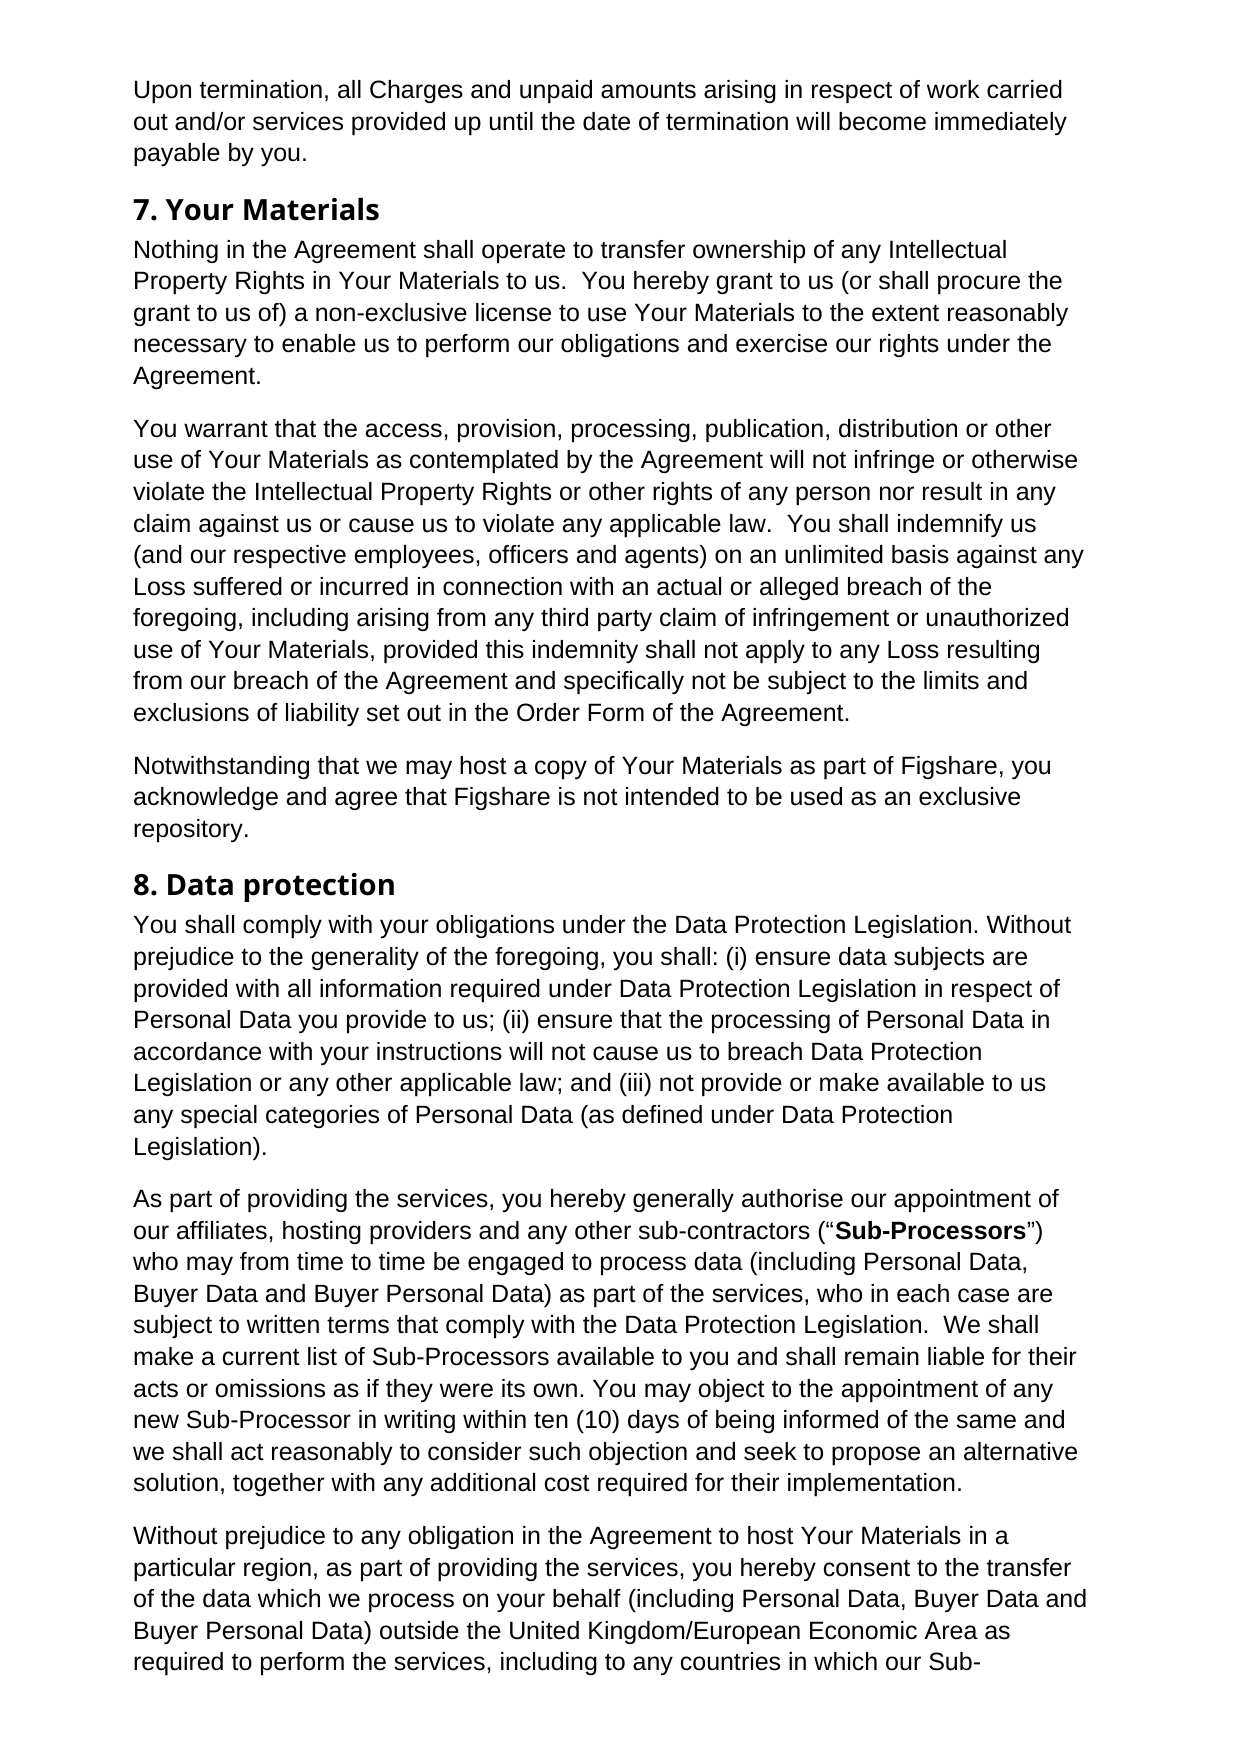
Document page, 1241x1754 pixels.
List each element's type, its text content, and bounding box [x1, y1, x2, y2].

subtitle 8. Data protection [133, 864, 1093, 904]
text Upon termination, all Charges and unpaid amounts arising in respect of work carried out and/or services provided up until the date of termination will become immediately payable by you. [133, 75, 1093, 167]
text Nothing in the Agreement shall operate to transfer ownership of any Intellectual Property Rights in Your Materials to us. You hereby grant to us (or shall procure the grant to us of) a non-exclusive license to use Your Materials to the extent reasonably necessary to enable us to perform our obligations and exercise our rights under the Agreement. [133, 235, 1093, 390]
text Without prejudice to any obligation in the Agreement to host Your Materials in a particular region, as part of providing the services, you hereby consent to the transfer of the data which we process on your behalf (including Personal Data, Buyer Data and Buyer Personal Data) outside the United Kingdom/European Economic Area as required to perform the services, including to any countries in which our Sub- [133, 1521, 1093, 1676]
text As part of providing the services, you hereby generally authorise our appointment of our affiliates, hosting providers and any other sub-contractors (“Sub-Processors”) who may from time to time be engaged to process data (including Personal Data, Buyer Data and Buyer Personal Data) as part of the services, who in each case are subject to written terms that comply with the Data Protection Legislation. We shall make a current list of Sub-Processors available to you and shall remain liable for their acts or omissions as if they were its own. You may object to the appointment of any new Sub-Processor in writing within ten (10) days of being informed of the same and we shall act reasonably to consider such objection and seek to propose an alternative solution, together with any additional cost required for their implementation. [133, 1184, 1093, 1497]
text Notwithstanding that we may host a copy of Your Materials as part of Figshare, you acknowledge and agree that Figshare is not intended to be used as an exclusive repository. [133, 751, 1093, 843]
text You warrant that the access, provision, processing, publication, distribution or other use of Your Materials as contemplated by the Agreement will not infringe or otherwise violate the Intellectual Property Rights or other rights of any person nor result in any claim against us or cause us to violate any applicable law. You shall indemnify us (and our respective employees, officers and agents) on an unlimited basis against any Loss suffered or incurred in connection with an actual or alleged breach of the foregoing, including arising from any third party claim of infringement or unauthorized use of Your Materials, provided this indemnity shall not apply to any Loss resulting from our breach of the Agreement and specifically not be subject to the limits and exclusions of liability set out in the Order Form of the Agreement. [133, 414, 1093, 727]
subtitle 7. Your Materials [133, 189, 1093, 228]
text You shall comply with your obligations under the Data Protection Legislation. Without prejudice to the generality of the foregoing, you shall: (i) ensure data subjects are provided with all information required under Data Protection Legislation in respect of Personal Data you provide to us; (ii) ensure that the processing of Personal Data in accordance with your instructions will not cause us to breach Data Protection Legislation or any other applicable law; and (iii) not provide or make available to us any special categories of Personal Data (as defined under Data Protection Legislation). [133, 911, 1093, 1160]
